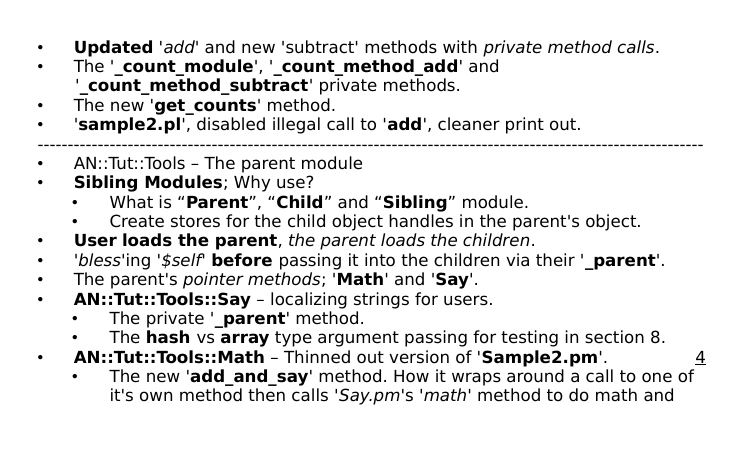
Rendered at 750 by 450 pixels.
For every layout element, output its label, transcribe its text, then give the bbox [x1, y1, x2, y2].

list AN::Tut::Tools – The parent module [37, 154, 712, 173]
list AN::Tut::Tools::Say – localizing strings for users. [37, 289, 712, 309]
list The new 'add_and_say' method. How it wraps around a call to one of it's own method then calls 'Say.pm's 'math' method to do math and [72, 367, 712, 406]
list 'bless'ing '$self' before passing it into the children via their '_parent'. [37, 251, 712, 270]
list 'sample2.pl', disabled illegal call to 'add', cleaner print out. [37, 115, 712, 134]
list User loads the parent, the parent loads the children. [37, 231, 712, 251]
list Create stores for the child object handles in the parent's object. [72, 212, 712, 231]
list AN::Tut::Tools::Math – Thinned out version of 'Sample2.pm'. 4 [37, 347, 712, 367]
list The new 'get_counts' method. [37, 96, 712, 115]
list The parent's pointer methods; 'Math' and 'Say'. [37, 270, 712, 289]
list The private '_parent' method. [72, 309, 712, 328]
list The '_count_module', '_count_method_add' and '_count_method_subtract' private methods. [37, 57, 712, 96]
list Updated 'add' and new 'subtract' methods with private method calls. [37, 37, 712, 57]
list The hash vs array type argument passing for testing in section 8. [72, 328, 712, 347]
list What is “Parent”, “Child” and “Sibling” module. [72, 192, 712, 212]
text --------------------------------------------------------------------------------------------------------------- [37, 134, 712, 154]
list Sibling Modules; Why use? [37, 173, 712, 192]
